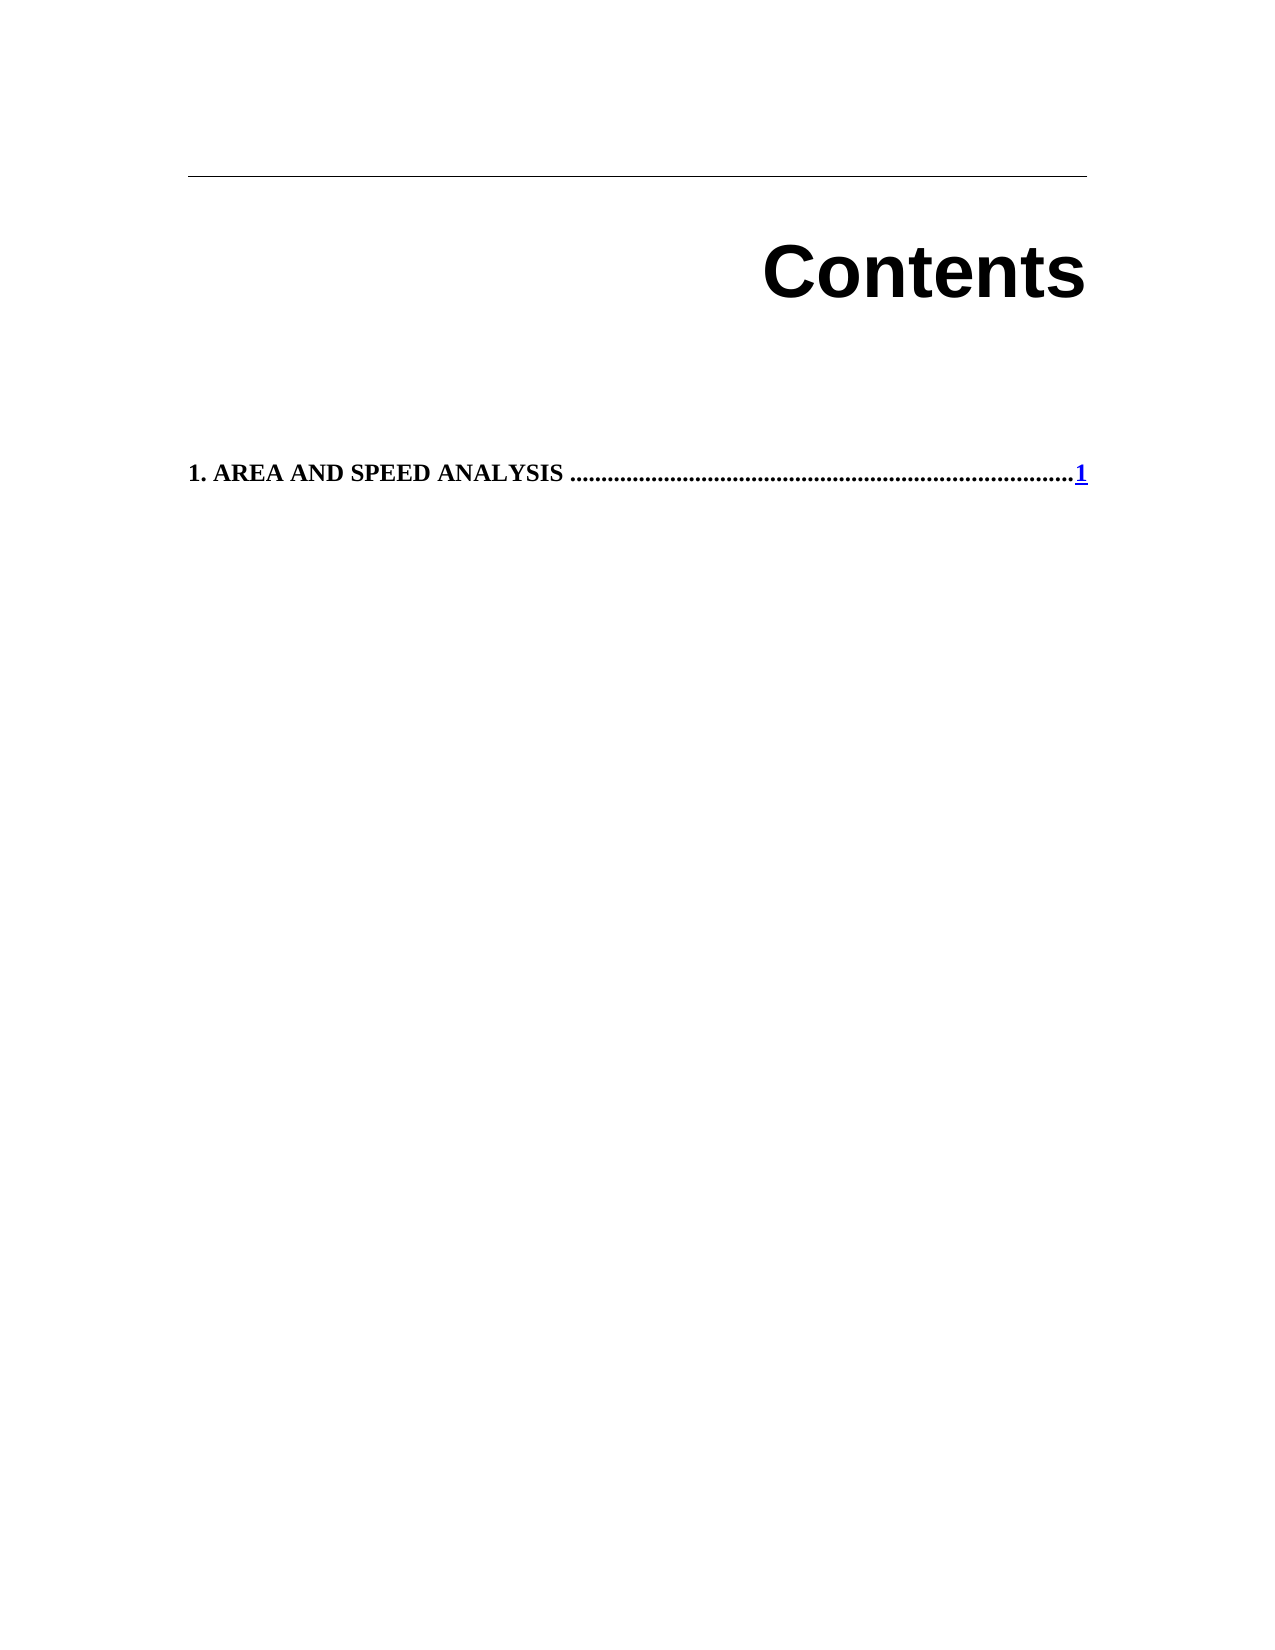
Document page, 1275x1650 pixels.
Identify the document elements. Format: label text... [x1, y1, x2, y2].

text Contents [188, 227, 1087, 313]
text 1. AREA AND SPEED ANALYSIS 1 [188, 458, 1087, 487]
